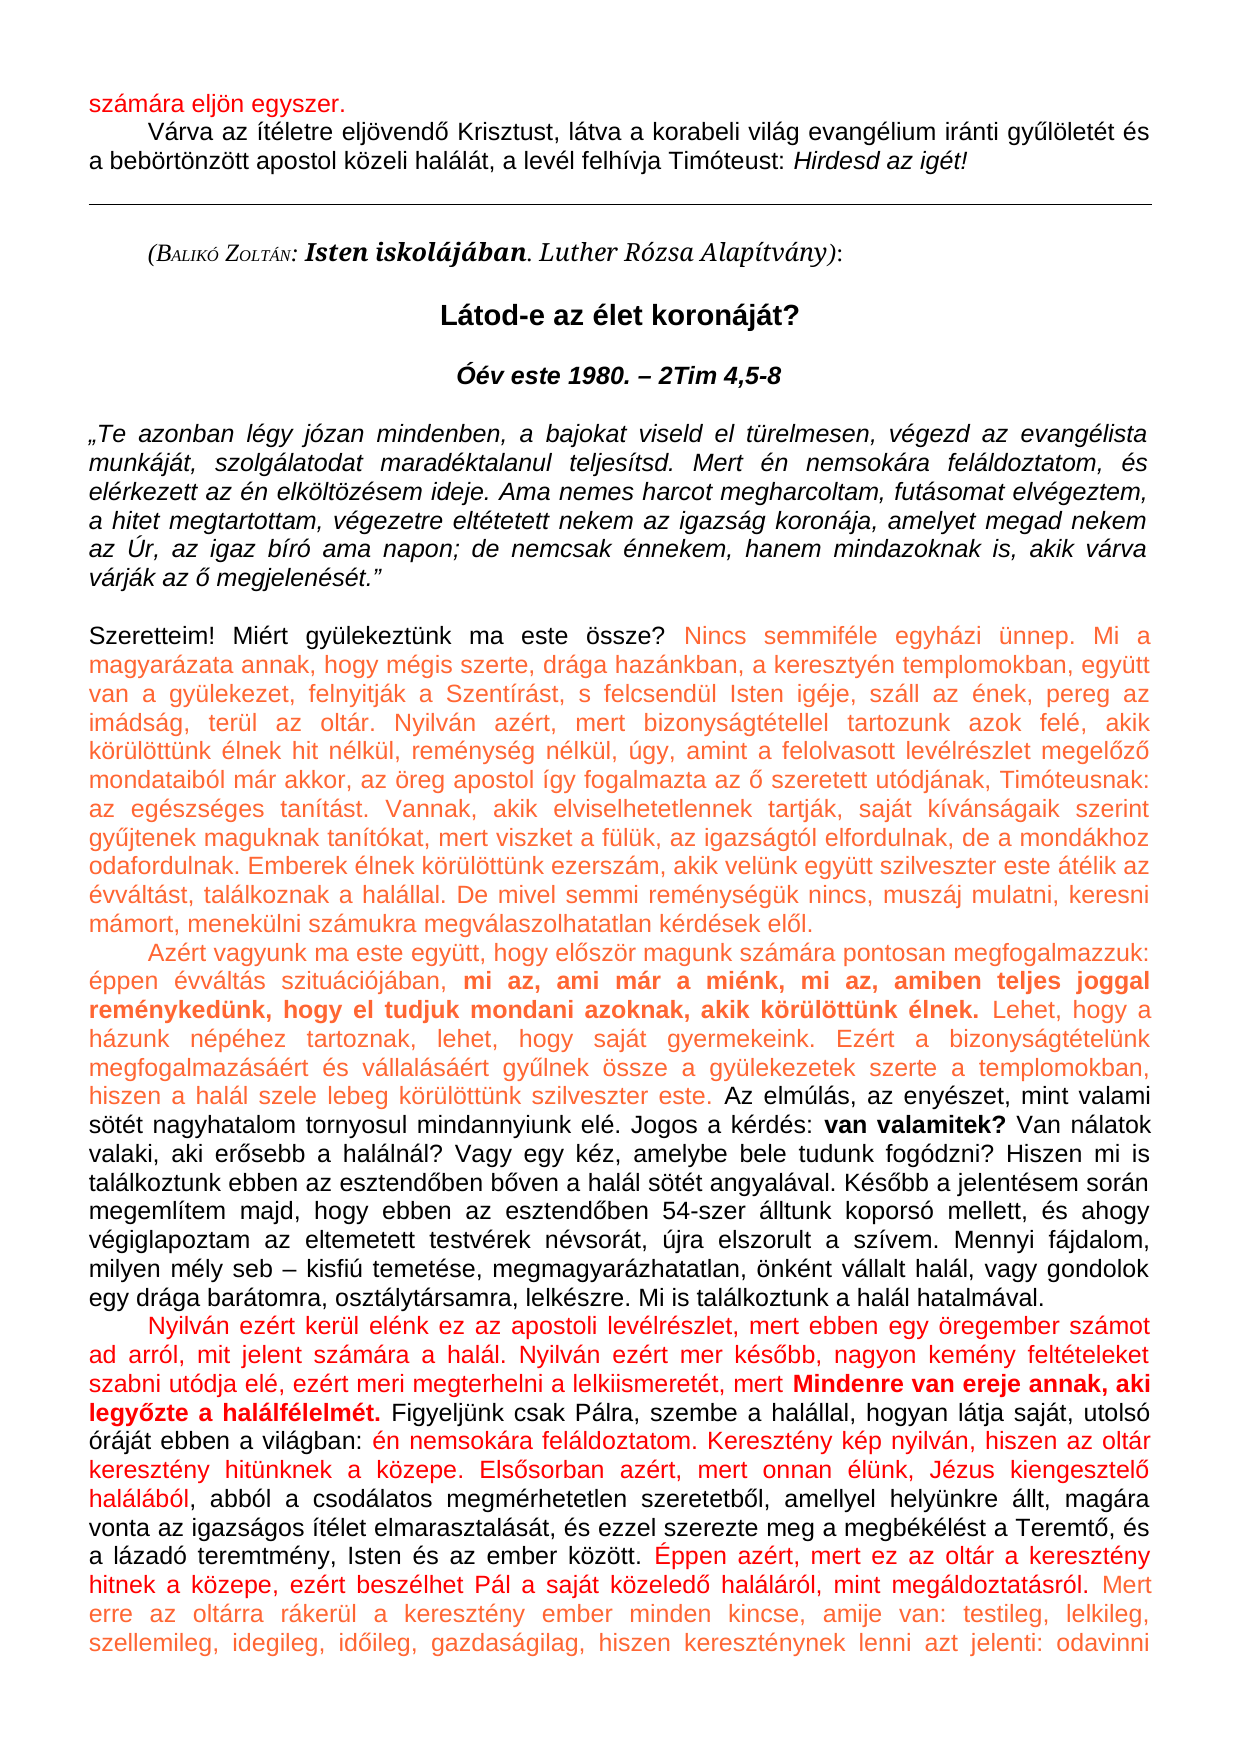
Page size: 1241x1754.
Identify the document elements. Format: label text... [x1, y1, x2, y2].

text Szeretteim! Miért gyülekeztünk ma este össze? Nincs semmiféle egyházi ünnep. Mi a magyarázata annak, hogy mégis szerte, drága hazánkban, a keresztyén templomokban, együtt van a gyülekezet, felnyitják a Szentírást, s felcsendül Isten igéje, száll az ének, pereg az imádság, terül az oltár. Nyilván azért, mert bizonyságtétellel tartozunk azok felé, akik körülöttünk élnek hit nélkül, reménység nélkül, úgy, amint a felolvasott levélrészlet megelőző mondataiból már akkor, az öreg apostol így fogalmazta az ő szeretett utódjának, Timóteusnak: az egészséges tanítást. Vannak, akik elviselhetetlennek tartják, saját kívánságaik szerint gyűjtenek maguknak tanítókat, mert viszket a fülük, az igazságtól elfordulnak, de a mondákhoz odafordulnak. Emberek élnek körülöttünk ezerszám, akik velünk együtt szilveszter este átélik az évváltást, találkoznak a halállal. De mivel semmi reménységük nincs, muszáj mulatni, keresni mámort, menekülni számukra megválaszolhatatlan kérdések elől. [88, 621, 1152, 938]
text Látod‑e az élet koronáját? [88, 298, 1152, 332]
text „Te azonban légy józan mindenben, a bajokat viseld el türelmesen, végezd az evangélista munkáját, szolgálatodat maradéktalanul teljesítsd. Mert én nemsokára feláldoztatom, és elérkezett az én elköltözésem ideje. Ama nemes harcot megharcoltam, futásomat elvégeztem, a hitet megtartottam, végezetre eltétetett nekem az igazság koronája, amelyet megad nekem az Úr, az igaz bíró ama napon; de nemcsak énnekem, hanem mindazoknak is, akik várva várják az ő megjelenését.” [88, 419, 1152, 592]
text Várva az ítéletre eljövendő Krisztust, látva a korabeli világ evangélium iránti gyűlöletét és a bebörtönzött apostol közeli halálát, a levél felhívja Timóteust: Hirdesd az igét! [88, 117, 1152, 175]
text Azért vagyunk ma este együtt, hogy először magunk számára pontosan megfogalmazzuk: éppen évváltás szituációjában, mi az, ami már a miénk, mi az, amiben teljes joggal reménykedünk, hogy el tudjuk mondani azoknak, akik körülöttünk élnek. Lehet, hogy a házunk népéhez tartoznak, lehet, hogy saját gyermekeink. Ezért a bizonyságtételünk megfogalmazásáért és vállalásáért gyűlnek össze a gyülekezetek szerte a templomokban, hiszen a halál szele lebeg körülöttünk szilveszter este. Az elmúlás, az enyészet, mint valami sötét nagyhatalom tornyosul mindannyiunk elé. Jogos a kérdés: van valamitek? Van nálatok valaki, aki erősebb a halálnál? Vagy egy kéz, amelybe bele tudunk fogódzni? Hiszen mi is találkoztunk ebben az esztendőben bőven a halál sötét angyalával. Később a jelentésem során megemlítem majd, hogy ebben az esztendőben 54-szer álltunk koporsó mellett, és ahogy végiglapoztam az eltemetett testvérek névsorát, újra elszorult a szívem. Mennyi fájdalom, milyen mély seb – kisfiú temetése, megmagyarázhatatlan, önként vállalt halál, vagy gondolok egy drága barátomra, osztálytársamra, lelkészre. Mi is találkoztunk a halál hatalmával. [88, 938, 1152, 1311]
text Óév este 1980. – 2Tim 4,5-8 [88, 361, 1152, 390]
text Nyilván ezért kerül elénk ez az apostoli levélrészlet, mert ebben egy öregember számot ad arról, mit jelent számára a halál. Nyilván ezért mer később, nagyon kemény feltételeket szabni utódja elé, ezért meri megterhelni a lelkiismeretét, mert Mindenre van ereje annak, aki legyőzte a halálfélelmét. Figyeljünk csak Pálra, szembe a halállal, hogyan látja saját, utolsó óráját ebben a világban: én nemsokára feláldoztatom. Keresztény kép nyilván, hiszen az oltár keresztény hitünknek a közepe. Elsősorban azért, mert onnan élünk, Jézus kiengesztelő halálából, abból a csodálatos megmérhetetlen szeretetből, amellyel helyünkre állt, magára vonta az igazságos ítélet elmarasztalását, és ezzel szerezte meg a megbékélést a Teremtő, és a lázadó teremtmény, Isten és az ember között. Éppen azért, mert ez az oltár a keresztény hitnek a közepe, ezért beszélhet Pál a saját közeledő haláláról, mint megáldoztatásról. Mert erre az oltárra rákerül a keresztény ember minden kincse, amije van: testileg, lelkileg, szellemileg, idegileg, időileg, gazdaságilag, hiszen kereszténynek lenni azt jelenti: odavinni [88, 1311, 1152, 1656]
text (Balikó Zoltán: Isten iskolájában. Luther Rózsa Alapítvány): [88, 234, 1152, 268]
text számára eljön egyszer. [88, 88, 1152, 117]
